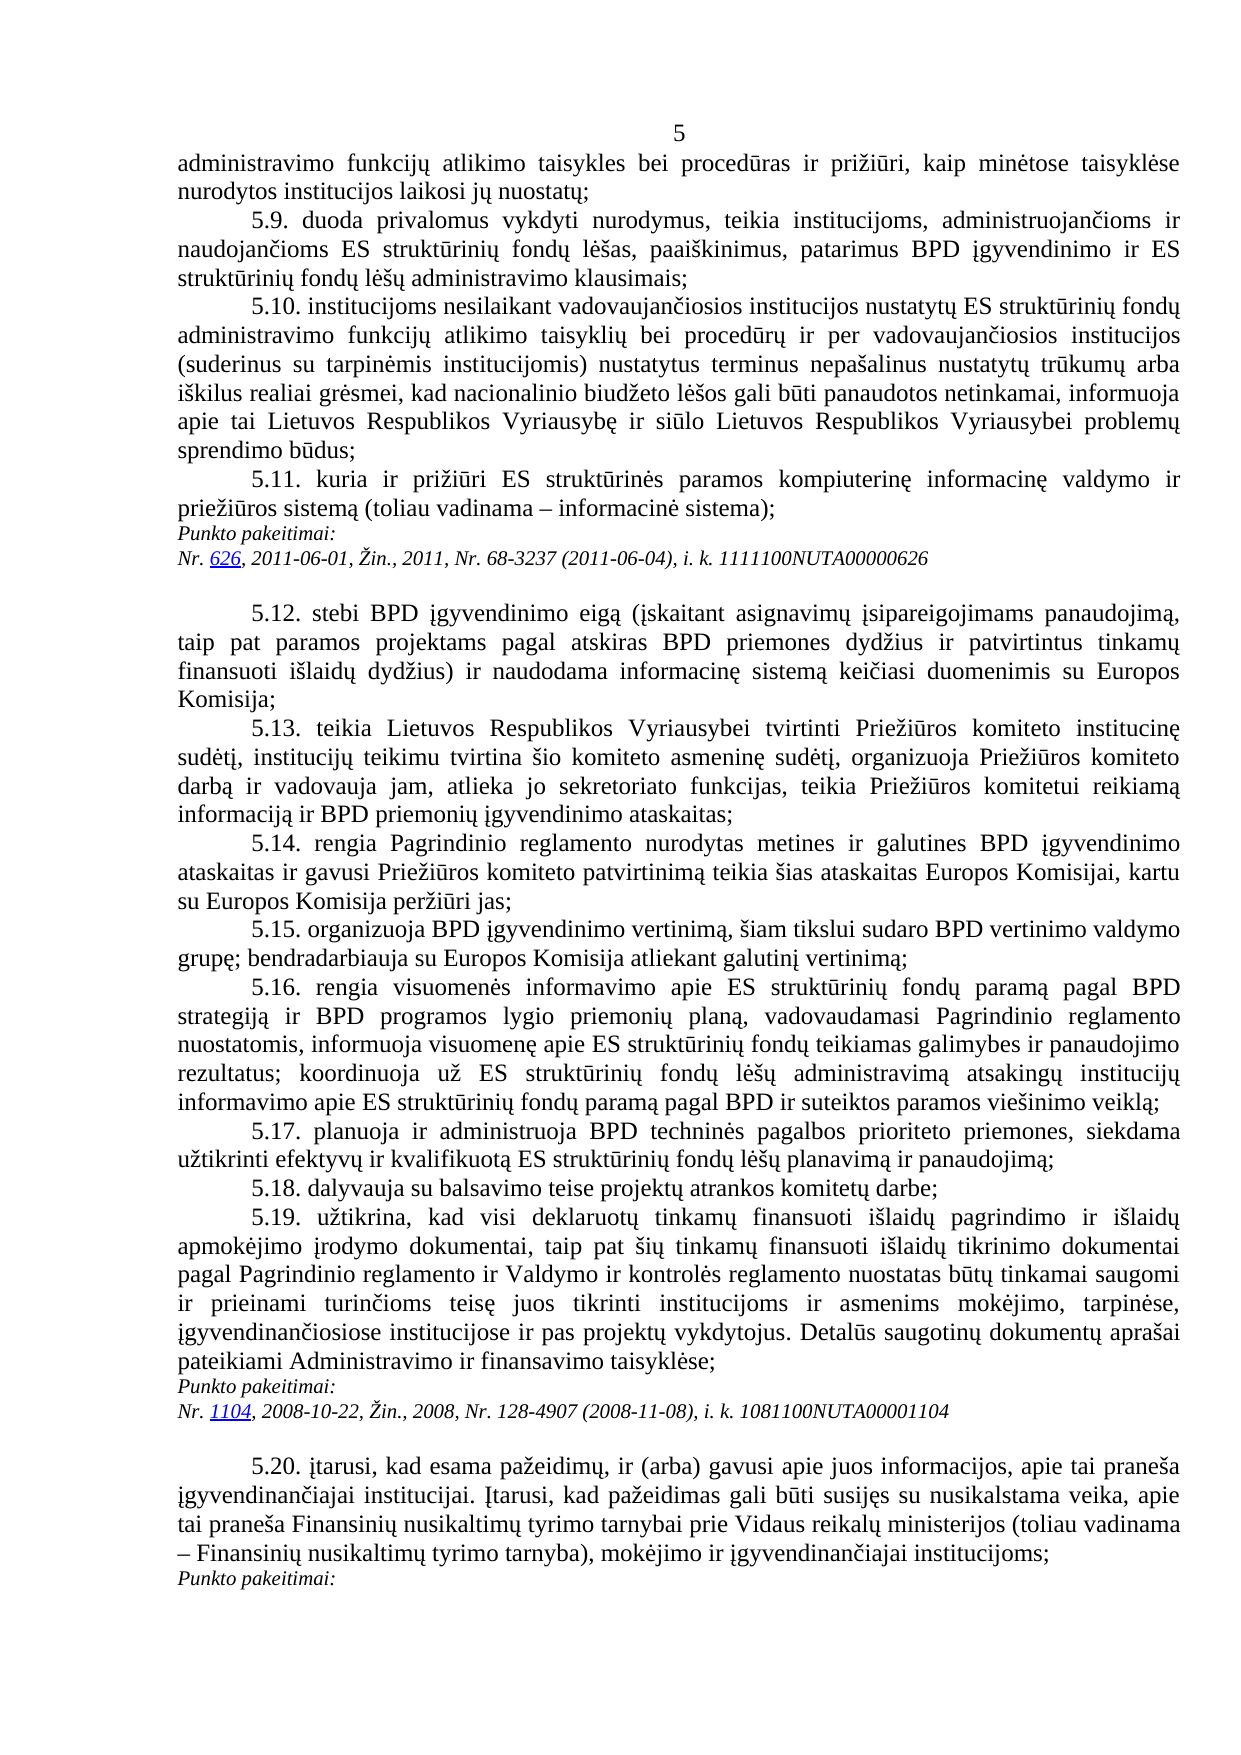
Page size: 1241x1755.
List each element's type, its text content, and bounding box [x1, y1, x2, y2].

text 5.15. organizuoja BPD įgyvendinimo vertinimą, šiam tikslui sudaro BPD vertinimo valdymo grupę; bendradarbiauja su Europos Komisija atliekant galutinį vertinimą; [177, 914, 1181, 972]
text 5.14. rengia Pagrindinio reglamento nurodytas metines ir galutines BPD įgyvendinimo ataskaitas ir gavusi Priežiūros komiteto patvirtinimą teikia šias ataskaitas Europos Komisijai, kartu su Europos Komisija peržiūri jas; [177, 828, 1181, 914]
text 5.20. įtarusi, kad esama pažeidimų, ir (arba) gavusi apie juos informacijos, apie tai praneša įgyvendinančiajai institucijai. Įtarusi, kad pažeidimas gali būti susijęs su nusikalstama veika, apie tai praneša Finansinių nusikaltimų tyrimo tarnybai prie Vidaus reikalų ministerijos (toliau vadinama – Finansinių nusikaltimų tyrimo tarnyba), mokėjimo ir įgyvendinančiajai institucijoms; [177, 1451, 1181, 1566]
text Punkto pakeitimai: [177, 521, 1181, 545]
text 5.10. institucijoms nesilaikant vadovaujančiosios institucijos nustatytų ES struktūrinių fondų administravimo funkcijų atlikimo taisyklių bei procedūrų ir per vadovaujančiosios institucijos (suderinus su tarpinėmis institucijomis) nustatytus terminus nepašalinus nustatytų trūkumų arba iškilus realiai grėsmei, kad nacionalinio biudžeto lėšos gali būti panaudotos netinkamai, informuoja apie tai Lietuvos Respublikos Vyriausybę ir siūlo Lietuvos Respublikos Vyriausybei problemų sprendimo būdus; [177, 291, 1181, 464]
text 5.16. rengia visuomenės informavimo apie ES struktūrinių fondų paramą pagal BPD strategiją ir BPD programos lygio priemonių planą, vadovaudamasi Pagrindinio reglamento nuostatomis, informuoja visuomenę apie ES struktūrinių fondų teikiamas galimybes ir panaudojimo rezultatus; koordinuoja už ES struktūrinių fondų lėšų administravimą atsakingų institucijų informavimo apie ES struktūrinių fondų paramą pagal BPD ir suteiktos paramos viešinimo veiklą; [177, 972, 1181, 1116]
text Punkto pakeitimai: [177, 1374, 1181, 1398]
text 5.11. kuria ir prižiūri ES struktūrinės paramos kompiuterinę informacinę valdymo ir priežiūros sistemą (toliau vadinama – informacinė sistema); [177, 464, 1181, 521]
text Nr. 626, 2011-06-01, Žin., 2011, Nr. 68-3237 (2011-06-04), i. k. 1111100NUTA00000626 [177, 545, 1181, 569]
text 5.19. užtikrina, kad visi deklaruotų tinkamų finansuoti išlaidų pagrindimo ir išlaidų apmokėjimo įrodymo dokumentai, taip pat šių tinkamų finansuoti išlaidų tikrinimo dokumentai pagal Pagrindinio reglamento ir Valdymo ir kontrolės reglamento nuostatas būtų tinkamai saugomi ir prieinami turinčioms teisę juos tikrinti institucijoms ir asmenims mokėjimo, tarpinėse, įgyvendinančiosiose institucijose ir pas projektų vykdytojus. Detalūs saugotinų dokumentų aprašai pateikiami Administravimo ir finansavimo taisyklėse; [177, 1202, 1181, 1374]
text Nr. 1104, 2008-10-22, Žin., 2008, Nr. 128-4907 (2008-11-08), i. k. 1081100NUTA00001104 [177, 1398, 1181, 1423]
text Punkto pakeitimai: [177, 1566, 1181, 1590]
text 5.18. dalyvauja su balsavimo teise projektų atrankos komitetų darbe; [177, 1173, 1181, 1202]
text 5.17. planuoja ir administruoja BPD techninės pagalbos prioriteto priemones, siekdama užtikrinti efektyvų ir kvalifikuotą ES struktūrinių fondų lėšų planavimą ir panaudojimą; [177, 1116, 1181, 1173]
text 5.12. stebi BPD įgyvendinimo eigą (įskaitant asignavimų įsipareigojimams panaudojimą, taip pat paramos projektams pagal atskiras BPD priemones dydžius ir patvirtintus tinkamų finansuoti išlaidų dydžius) ir naudodama informacinę sistemą keičiasi duomenimis su Europos Komisija; [177, 598, 1181, 713]
text 5.13. teikia Lietuvos Respublikos Vyriausybei tvirtinti Priežiūros komiteto institucinę sudėtį, institucijų teikimu tvirtina šio komiteto asmeninę sudėtį, organizuoja Priežiūros komiteto darbą ir vadovauja jam, atlieka jo sekretoriato funkcijas, teikia Priežiūros komitetui reikiamą informaciją ir BPD priemonių įgyvendinimo ataskaitas; [177, 713, 1181, 828]
text 5.9. duoda privalomus vykdyti nurodymus, teikia institucijoms, administruojančioms ir naudojančioms ES struktūrinių fondų lėšas, paaiškinimus, patarimus BPD įgyvendinimo ir ES struktūrinių fondų lėšų administravimo klausimais; [177, 205, 1181, 291]
text administravimo funkcijų atlikimo taisykles bei procedūras ir prižiūri, kaip minėtose taisyklėse nurodytos institucijos laikosi jų nuostatų; [177, 148, 1181, 205]
